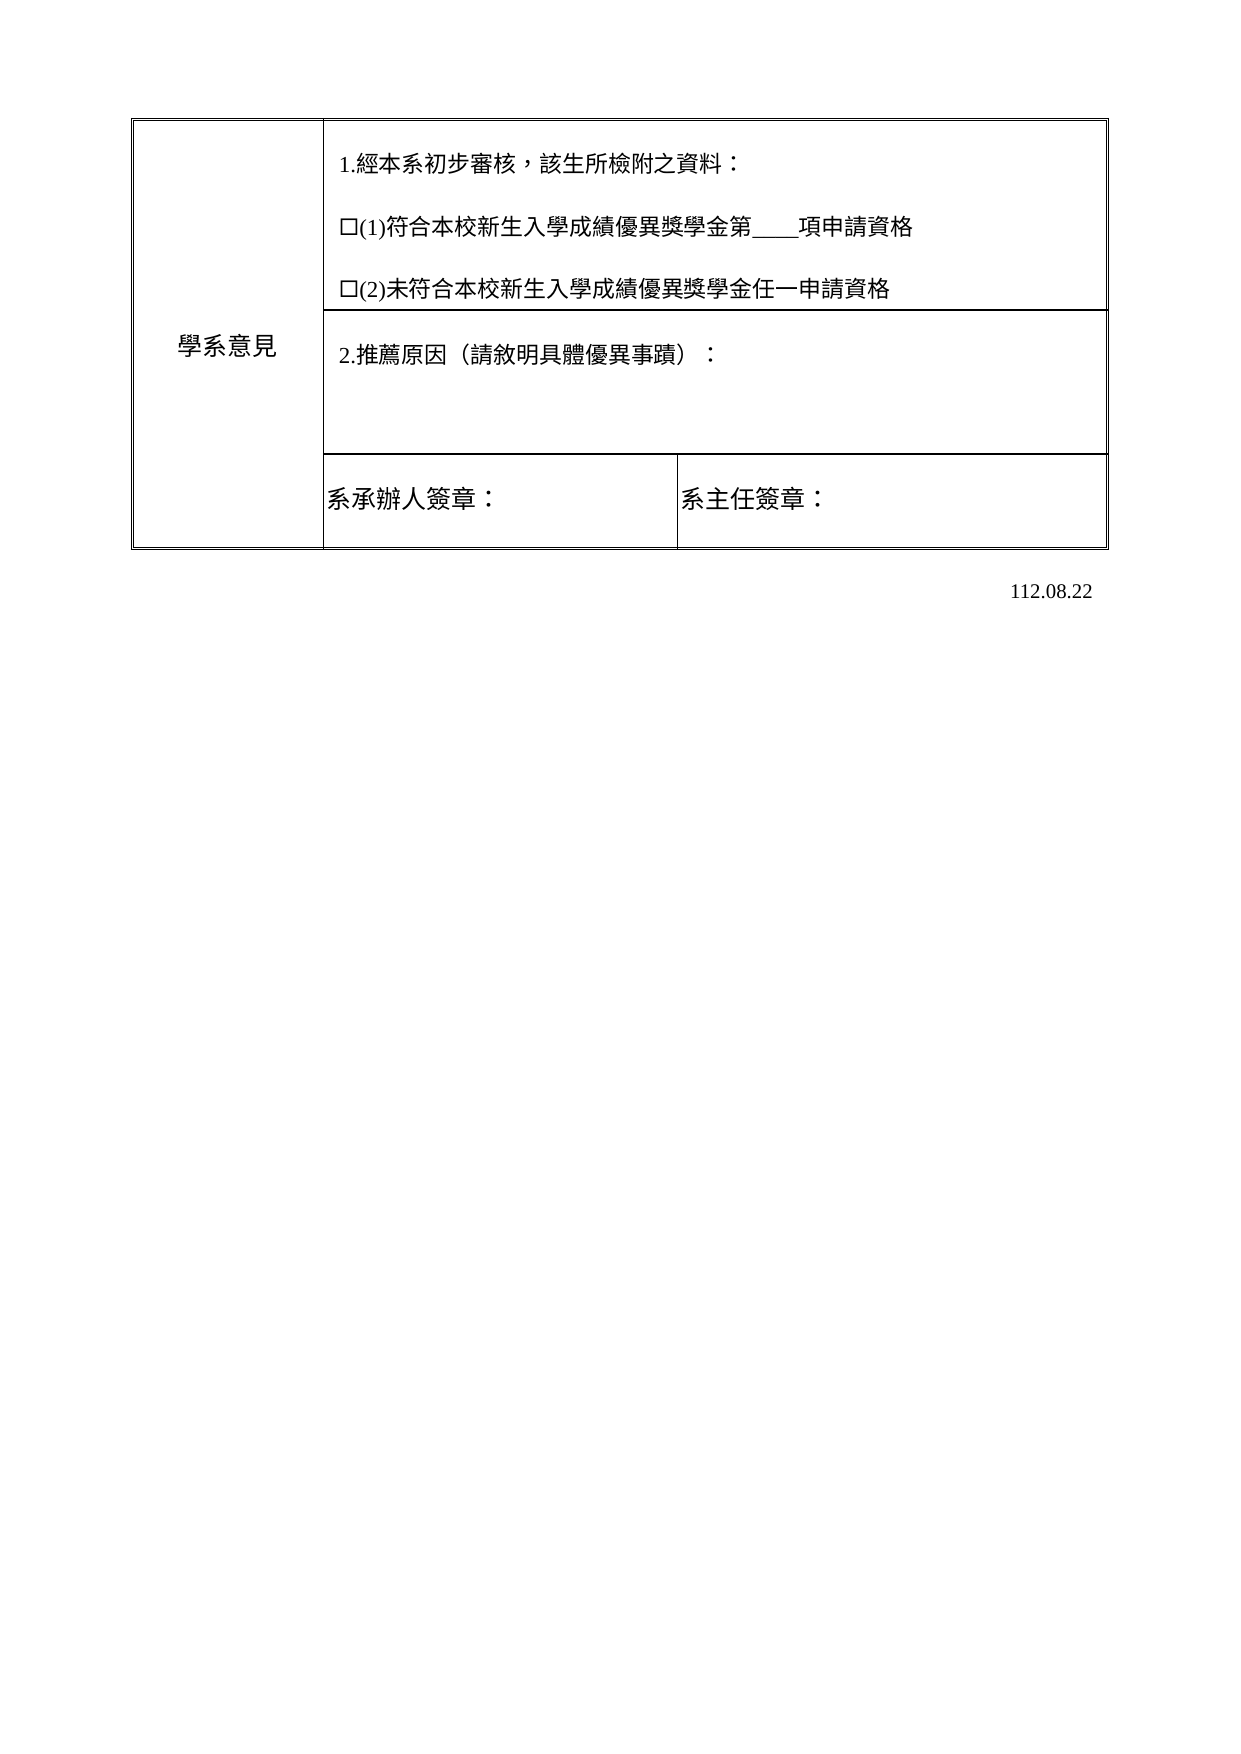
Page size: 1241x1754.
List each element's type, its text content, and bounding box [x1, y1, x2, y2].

table_cell 系主任簽章： [678, 455, 1106, 547]
table_header 學系意見 [134, 121, 323, 547]
table_cell 系承辦人簽章： [324, 455, 677, 547]
table_header 1.經本系初步審核，該生所檢附之資料： (1)符合本校新生入學成績優異獎學金第____項申請資格 (2)未符合本校新生入學成績優異獎學金任一申請資格 [324, 121, 1106, 308]
text 112.08.22 [148, 550, 1092, 612]
table_cell 2.推薦原因（請敘明具體優異事蹟）： [324, 311, 1106, 453]
